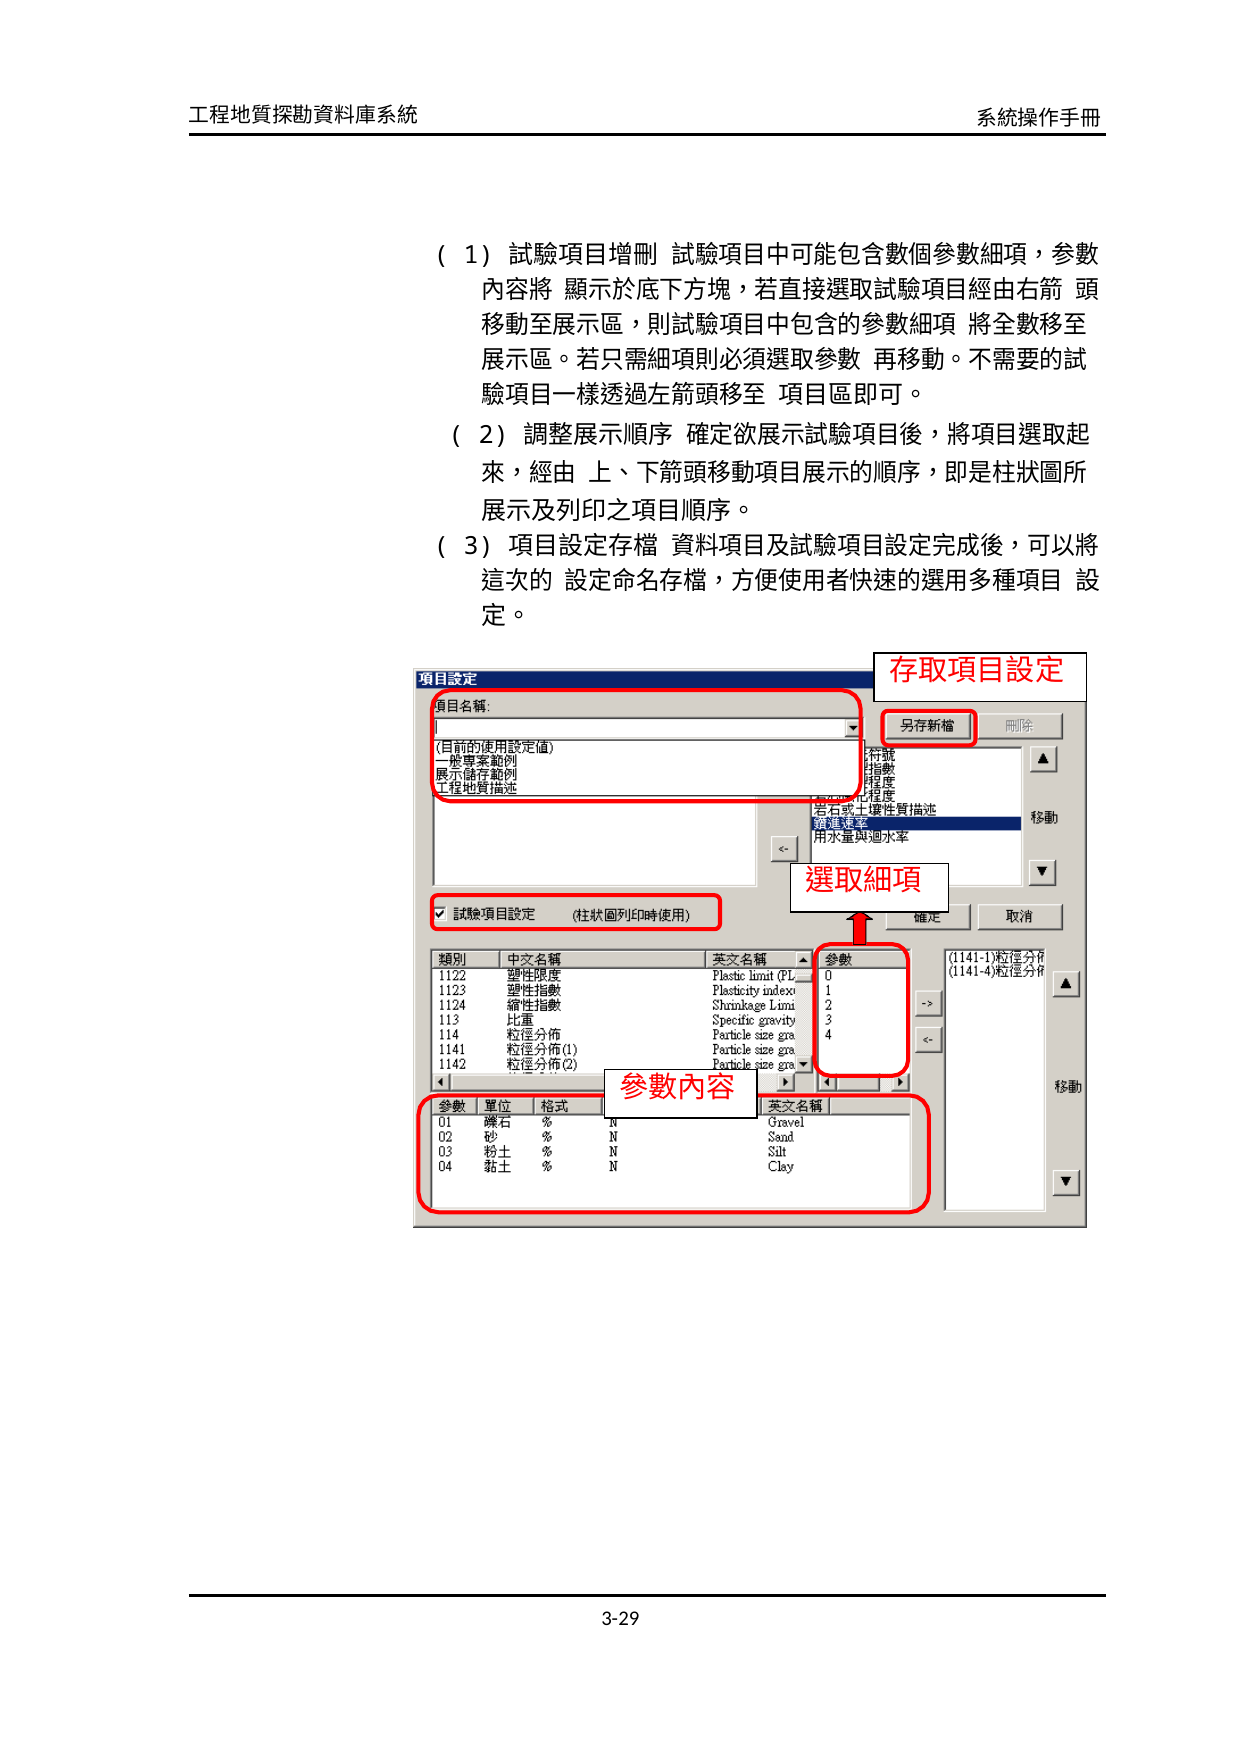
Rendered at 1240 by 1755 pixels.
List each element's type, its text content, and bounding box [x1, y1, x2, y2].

text ( 3) 項目設定存檔 資料項目及試驗項目設定完成後，可以將這次的 設定命名存檔，方便使用者快速的選用多種項目 設定。 [433, 527, 1107, 631]
text ( 2) 調整展示順序 確定欲展示試驗項目後，將項目選取起來，經由 上、下箭頭移動項目展示的順序，即是柱狀圖所 展示及列印之項目順序。 [448, 413, 1107, 527]
picture [413, 668, 1087, 1228]
text ( 1) 試驗項目增刪 試驗項目中可能包含數個參數細項，参數內容將 顯示於底下方塊，若直接選取試驗項目經由右箭 頭移動至展示區，則試驗項目中包含的參數細項 將全數移至展示區。若只需細項則必須選取參數 再移動。不需要的試驗項目一樣透過左箭頭移至 項目區即可。 [433, 235, 1107, 411]
